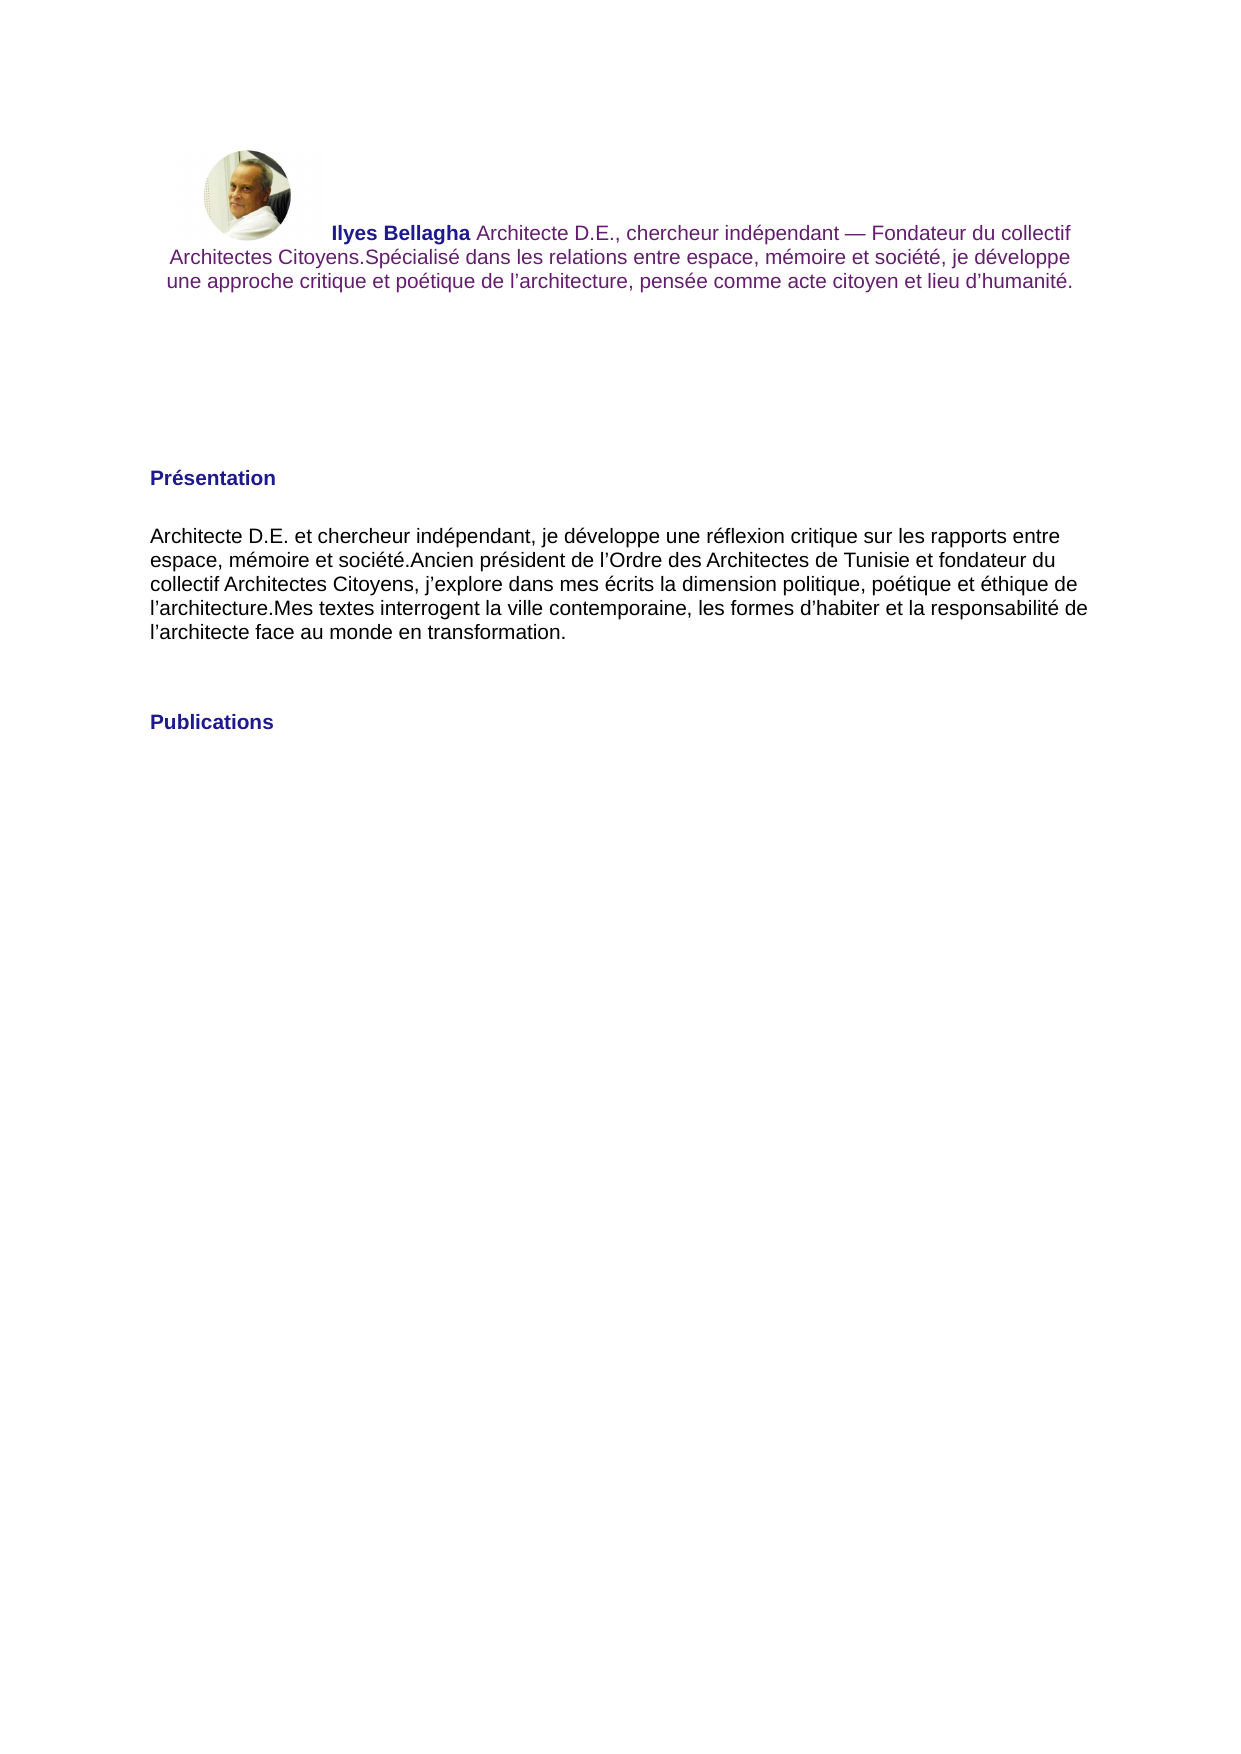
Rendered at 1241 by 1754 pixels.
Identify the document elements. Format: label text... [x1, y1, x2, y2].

text Architecte D.E. et chercheur indépendant, je développe une réflexion critique sur les rapports entre espace, mémoire et société.Ancien président de l’Ordre des Architectes de Tunisie et fondateur du collectif Architectes Citoyens, j’explore dans mes écrits la dimension politique, poétique et éthique de l’architecture.Mes textes interrogent la ville contemporaine, les formes d’habiter et la responsabilité de l’architecte face au monde en transformation. [150, 524, 1090, 644]
subtitle Présentation [150, 466, 1090, 490]
picture [169, 150, 326, 241]
subtitle Ilyes Bellagha Architecte D.E., chercheur indépendant — Fondateur du collectif Architectes Citoyens.Spécialisé dans les relations entre espace, mémoire et société, je développe une approche critique et poétique de l’architecture, pensée comme acte citoyen et lieu d’humanité. [150, 150, 1090, 293]
subtitle Publications [150, 710, 1090, 734]
